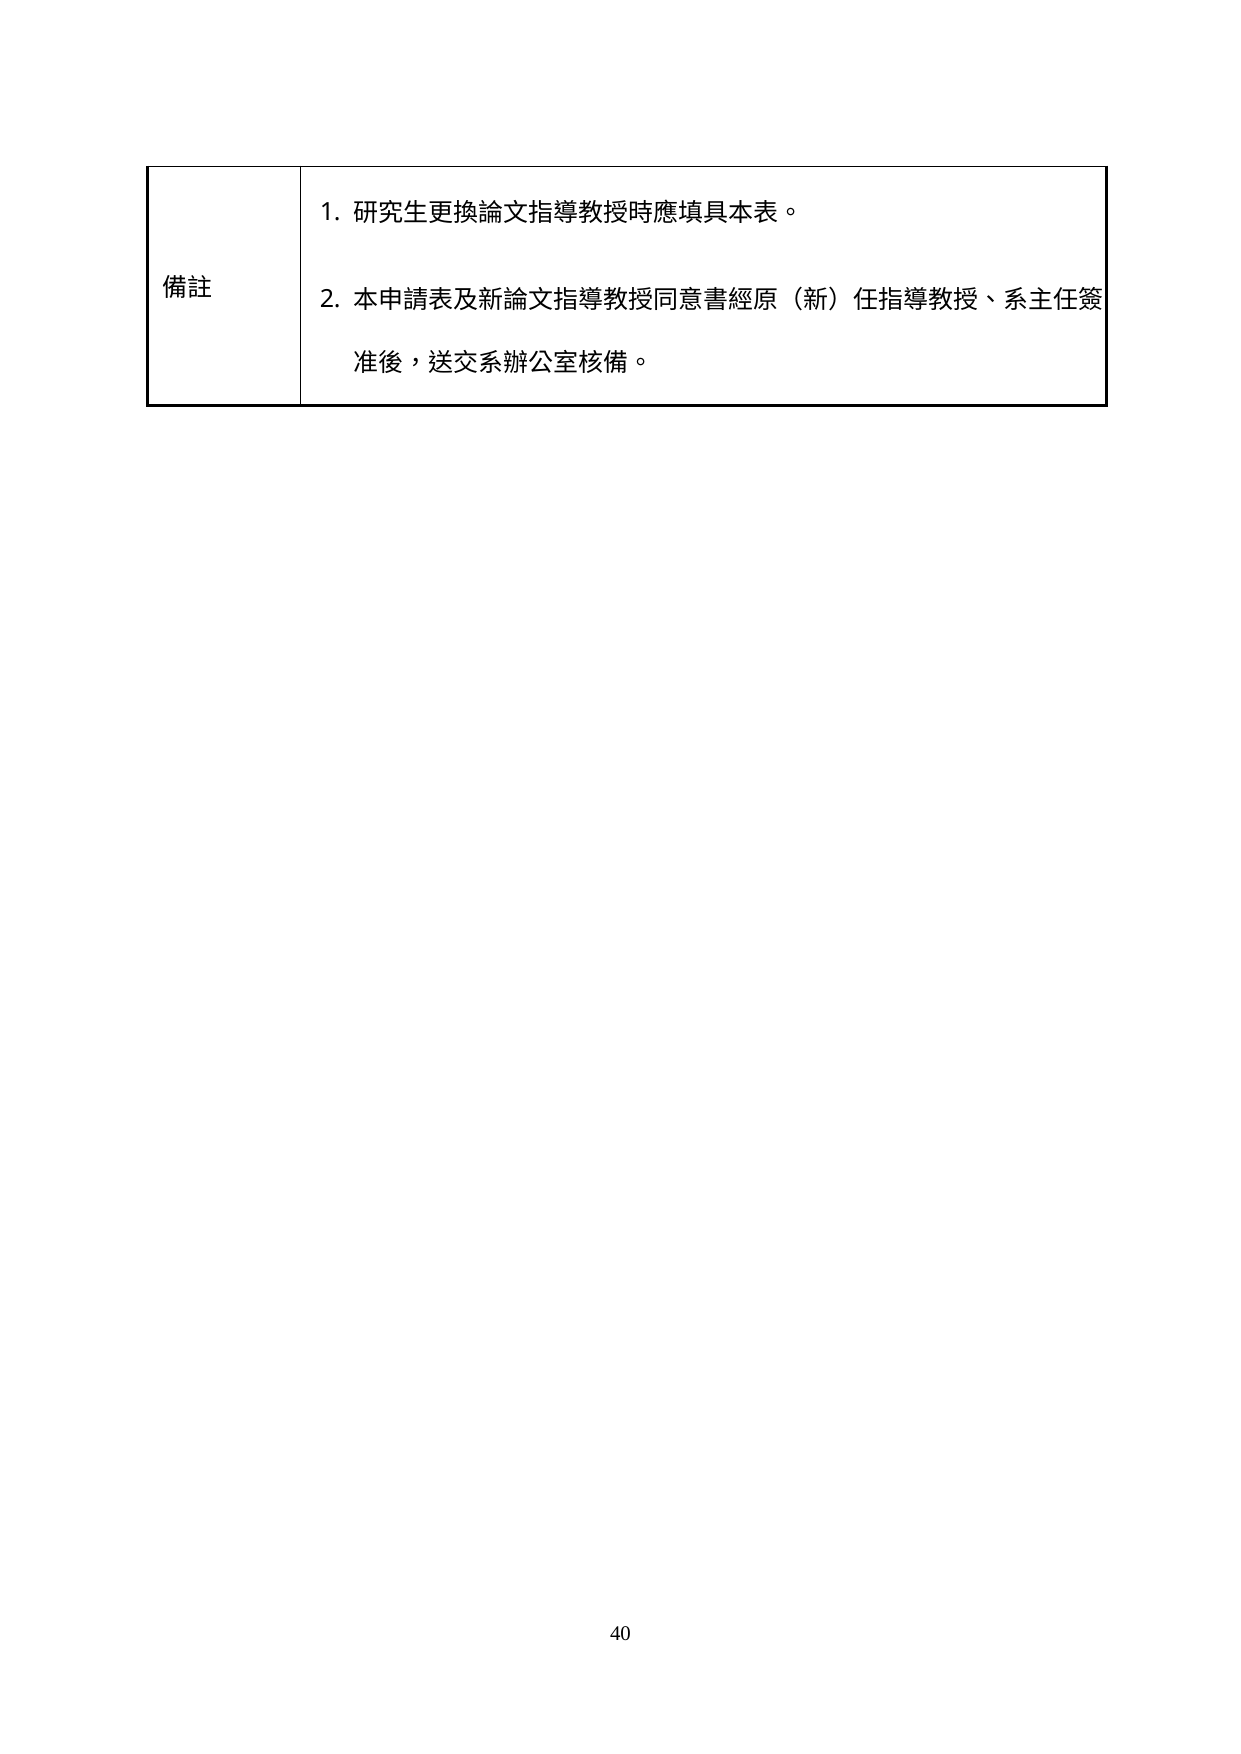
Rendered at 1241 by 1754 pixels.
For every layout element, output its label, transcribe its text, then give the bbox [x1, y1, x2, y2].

table_cell 備註 [149, 167, 300, 404]
table_cell 研究生更換論文指導教授時應填具本表。 本申請表及新論文指導教授同意書經原（新）任指導教授、系主任簽准後，送交系辦公室核備。 [301, 167, 1105, 404]
